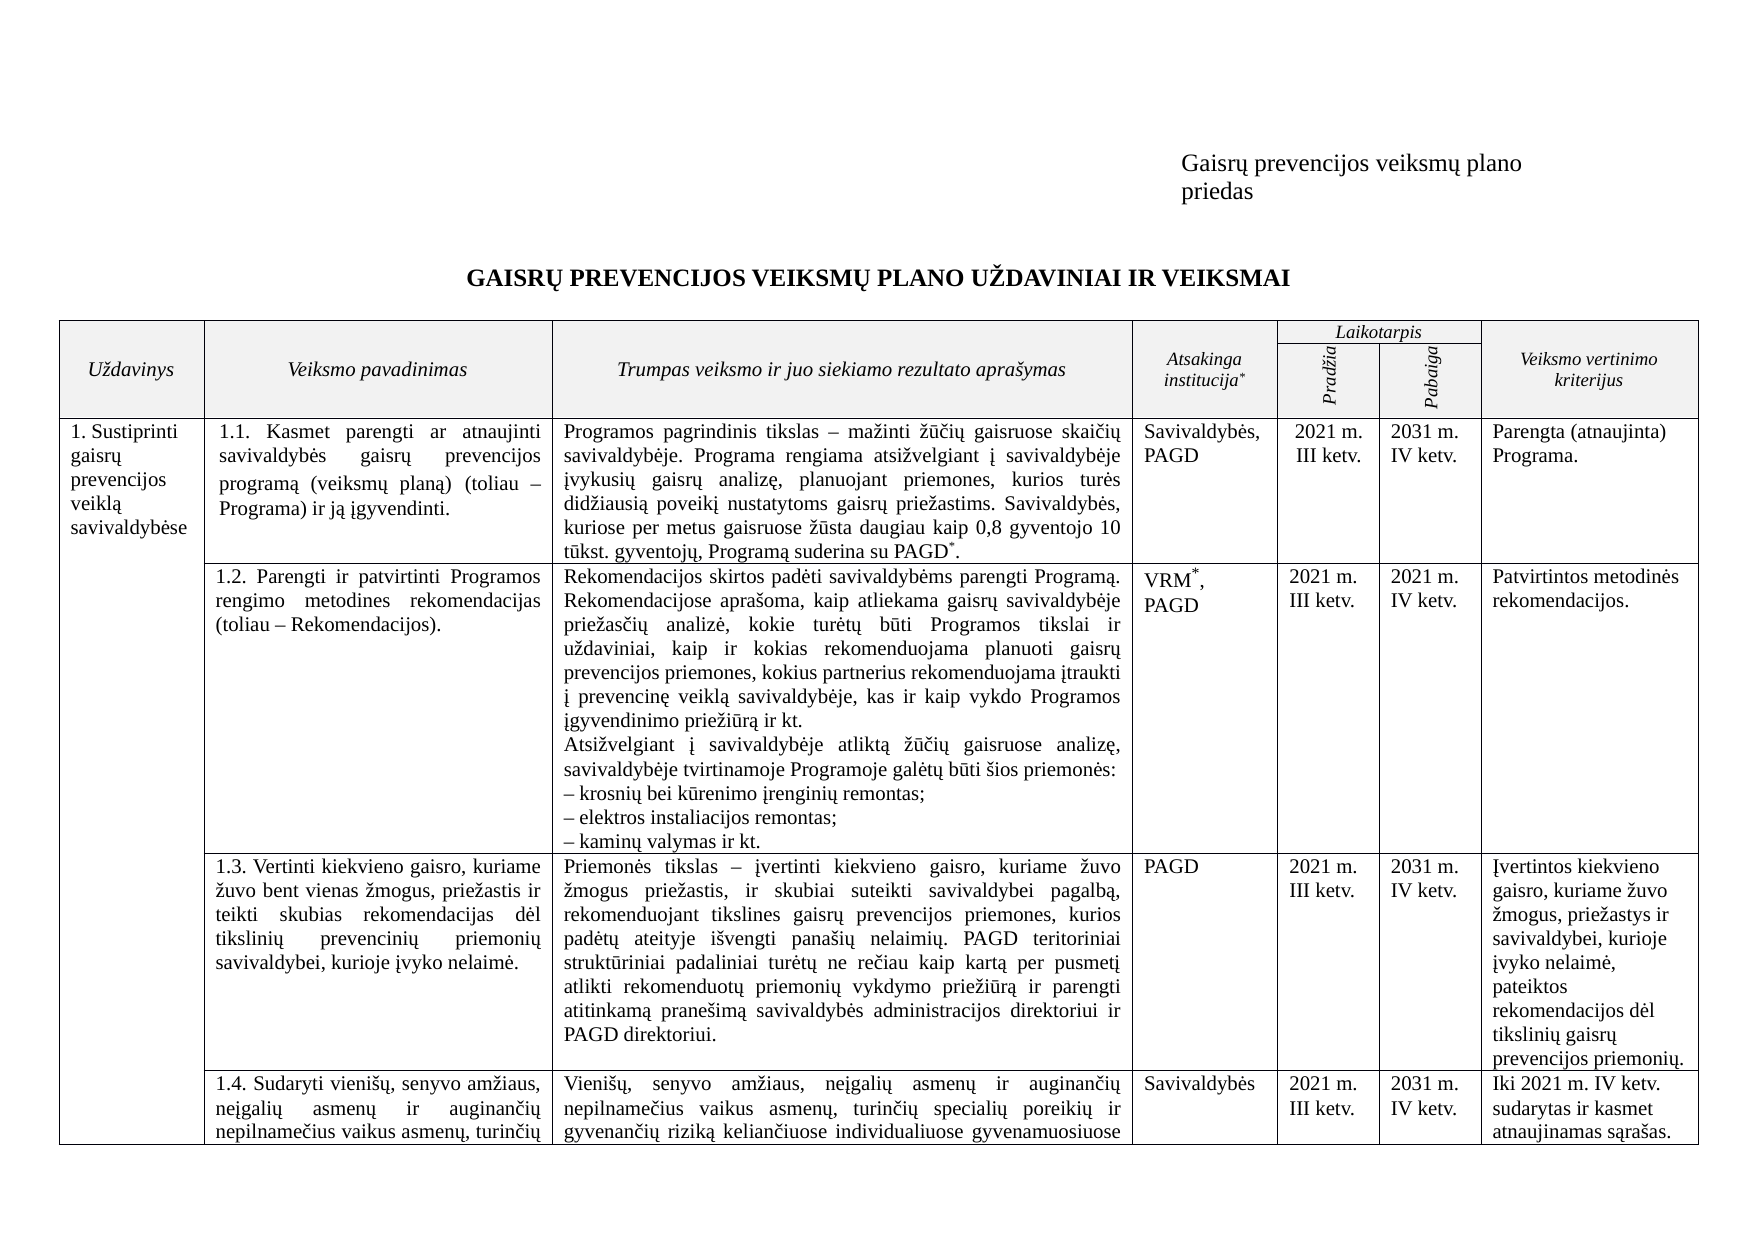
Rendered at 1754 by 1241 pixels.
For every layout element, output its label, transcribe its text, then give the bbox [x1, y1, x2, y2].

table_cell 2021 m. III ketv. [1278, 564, 1379, 853]
table_cell Įvertintos kiekvieno gaisro, kuriame žuvo žmogus, priežastys ir savivaldybei, kurioje įvyko nelaimė, pateiktos rekomendacijos dėl tikslinių gaisrų prevencijos priemonių. [1482, 854, 1698, 1070]
table_header Veiksmo pavadinimas [205, 321, 552, 417]
table_cell Savivaldybės, PAGD [1133, 419, 1277, 563]
table_cell 1. Sustiprinti gaisrų prevencijos veiklą savivaldybėse [60, 419, 204, 1143]
table_cell 2031 m. IV ketv. [1380, 1071, 1481, 1143]
table_cell 2021 m. III ketv. [1278, 419, 1379, 563]
text priedas [1181, 176, 1661, 205]
table_header Veiksmo vertinimo kriterijus [1482, 321, 1698, 417]
table_cell VRM*, PAGD [1133, 564, 1277, 853]
text GAISRŲ PREVENCIJOS VEIKSMŲ PLANO UŽDAVINIAI IR VEIKSMAI [59, 263, 1698, 291]
table_header Uždavinys [60, 321, 204, 417]
table_cell Iki 2021 m. IV ketv. sudarytas ir kasmet atnaujinamas sąrašas. [1482, 1071, 1698, 1143]
table_cell Vienišų, senyvo amžiaus, neįgalių asmenų ir auginančių nepilnamečius vaikus asmenų, turinčių specialių poreikių ir gyvenančių riziką keliančiuose individualiuose gyvenamuosiuose [553, 1071, 1132, 1143]
table_cell 2021 m. IV ketv. [1380, 564, 1481, 853]
table_cell 2031 m. IV ketv. [1380, 854, 1481, 1070]
table_cell 1.4. Sudaryti vienišų, senyvo amžiaus, neįgalių asmenų ir auginančių nepilnamečius vaikus asmenų, turinčių [205, 1071, 552, 1143]
table_header Atsakinga institucija* [1133, 321, 1277, 417]
table_cell 1.2. Parengti ir patvirtinti Programos rengimo metodines rekomendacijas (toliau – Rekomendacijos). [205, 564, 552, 853]
table_cell Pradžia [1278, 344, 1379, 417]
text Gaisrų prevencijos veiksmų plano [1181, 148, 1661, 176]
table_cell Pabaiga [1380, 344, 1481, 417]
table_cell 2031 m. IV ketv. [1380, 419, 1481, 563]
table_cell Parengta (atnaujinta) Programa. [1482, 419, 1698, 563]
table_cell Rekomendacijos skirtos padėti savivaldybėms parengti Programą. Rekomendacijose aprašoma, kaip atliekama gaisrų savivaldybėje priežasčių analizė, kokie turėtų būti Programos tikslai ir uždaviniai, kaip ir kokias rekomenduojama planuoti gaisrų prevencijos priemones, kokius partnerius rekomenduojama įtraukti į prevencinę veiklą savivaldybėje, kas ir kaip vykdo Programos įgyvendinimo priežiūrą ir kt. Atsižvelgiant į savivaldybėje atliktą žūčių gaisruose analizę, savivaldybėje tvirtinamoje Programoje galėtų būti šios priemonės: – krosnių bei kūrenimo įrenginių remontas; – elektros instaliacijos remontas; – kaminų valymas ir kt. [553, 564, 1132, 853]
table_cell Programos pagrindinis tikslas – mažinti žūčių gaisruose skaičių savivaldybėje. Programa rengiama atsižvelgiant į savivaldybėje įvykusių gaisrų analizę, planuojant priemones, kurios turės didžiausią poveikį nustatytoms gaisrų priežastims. Savivaldybės, kuriose per metus gaisruose žūsta daugiau kaip 0,8 gyventojo 10 tūkst. gyventojų, Programą suderina su PAGD*. [553, 419, 1132, 563]
table_cell 1.1. Kasmet parengti ar atnaujinti savivaldybės gaisrų prevencijos programą (veiksmų planą) (toliau – Programa) ir ją įgyvendinti. [205, 419, 552, 563]
table_cell 1.3. Vertinti kiekvieno gaisro, kuriame žuvo bent vienas žmogus, priežastis ir teikti skubias rekomendacijas dėl tikslinių prevencinių priemonių savivaldybei, kurioje įvyko nelaimė. [205, 854, 552, 1070]
table_header Trumpas veiksmo ir juo siekiamo rezultato aprašymas [553, 321, 1132, 417]
table_cell Patvirtintos metodinės rekomendacijos. [1482, 564, 1698, 853]
table_cell Savivaldybės [1133, 1071, 1277, 1143]
table_cell 2021 m. III ketv. [1278, 854, 1379, 1070]
table_cell 2021 m. III ketv. [1278, 1071, 1379, 1143]
table_cell PAGD [1133, 854, 1277, 1070]
table_cell Priemonės tikslas – įvertinti kiekvieno gaisro, kuriame žuvo žmogus priežastis, ir skubiai suteikti savivaldybei pagalbą, rekomenduojant tikslines gaisrų prevencijos priemones, kurios padėtų ateityje išvengti panašių nelaimių. PAGD teritoriniai struktūriniai padaliniai turėtų ne rečiau kaip kartą per pusmetį atlikti rekomenduotų priemonių vykdymo priežiūrą ir parengti atitinkamą pranešimą savivaldybės administracijos direktoriui ir PAGD direktoriui. [553, 854, 1132, 1070]
table_header Laikotarpis [1278, 321, 1481, 343]
